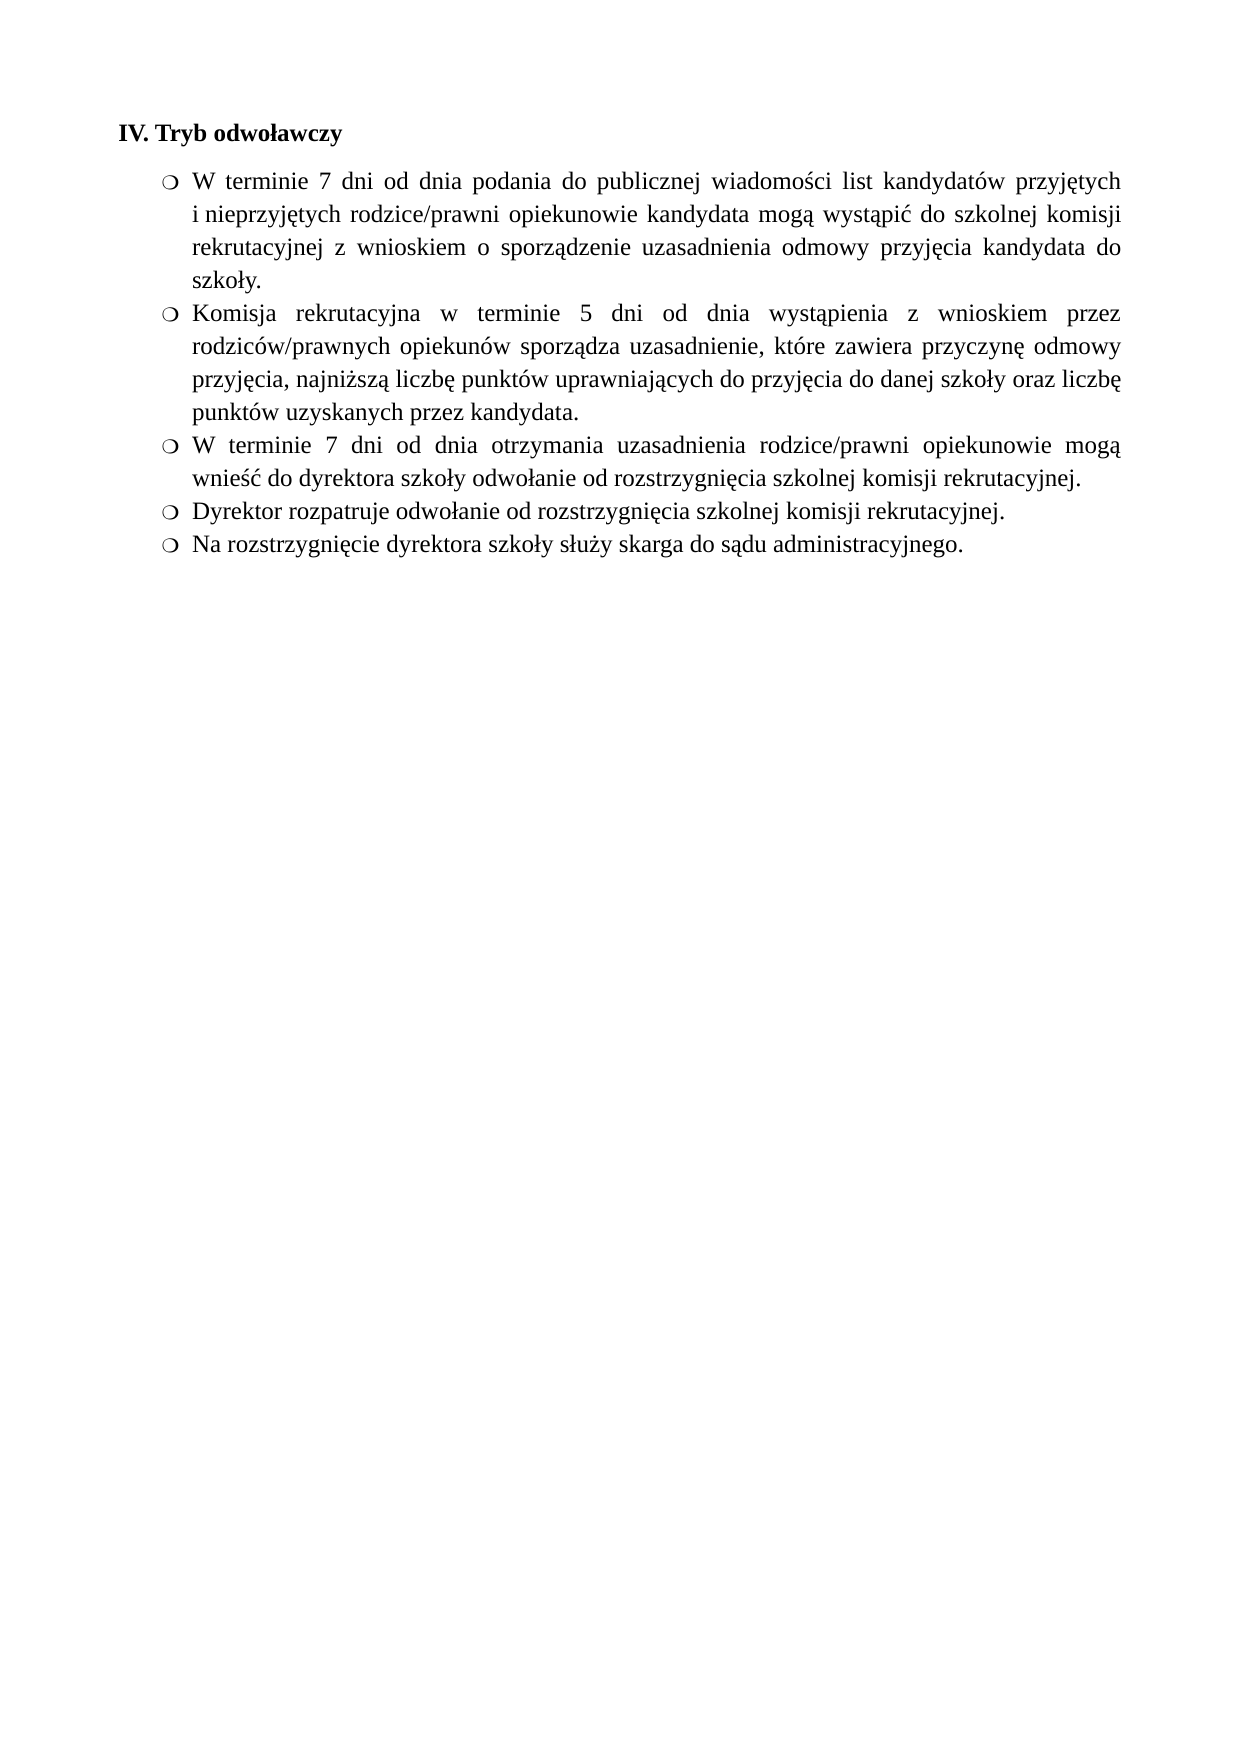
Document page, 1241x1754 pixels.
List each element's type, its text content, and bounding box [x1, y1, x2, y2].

list Na rozstrzygnięcie dyrektora szkoły służy skarga do sądu administracyjnego. [162, 529, 1122, 558]
list W terminie 7 dni od dnia podania do publicznej wiadomości list kandydatów przyjętych i nieprzyjętych rodzice/prawni opiekunowie kandydata mogą wystąpić do szkolnej komisji rekrutacyjnej z wnioskiem o sporządzenie uzasadnienia odmowy przyjęcia kandydata do szkoły. [162, 166, 1122, 293]
list Dyrektor rozpatruje odwołanie od rozstrzygnięcia szkolnej komisji rekrutacyjnej. [162, 496, 1122, 525]
list W terminie 7 dni od dnia otrzymania uzasadnienia rodzice/prawni opiekunowie mogą wnieść do dyrektora szkoły odwołanie od rozstrzygnięcia szkolnej komisji rekrutacyjnej. [162, 430, 1122, 492]
text IV. Tryb odwoławczy [118, 118, 1122, 147]
list Komisja rekrutacyjna w terminie 5 dni od dnia wystąpienia z wnioskiem przez rodziców/prawnych opiekunów sporządza uzasadnienie, które zawiera przyczynę odmowy przyjęcia, najniższą liczbę punktów uprawniających do przyjęcia do danej szkoły oraz liczbę punktów uzyskanych przez kandydata. [162, 298, 1122, 426]
